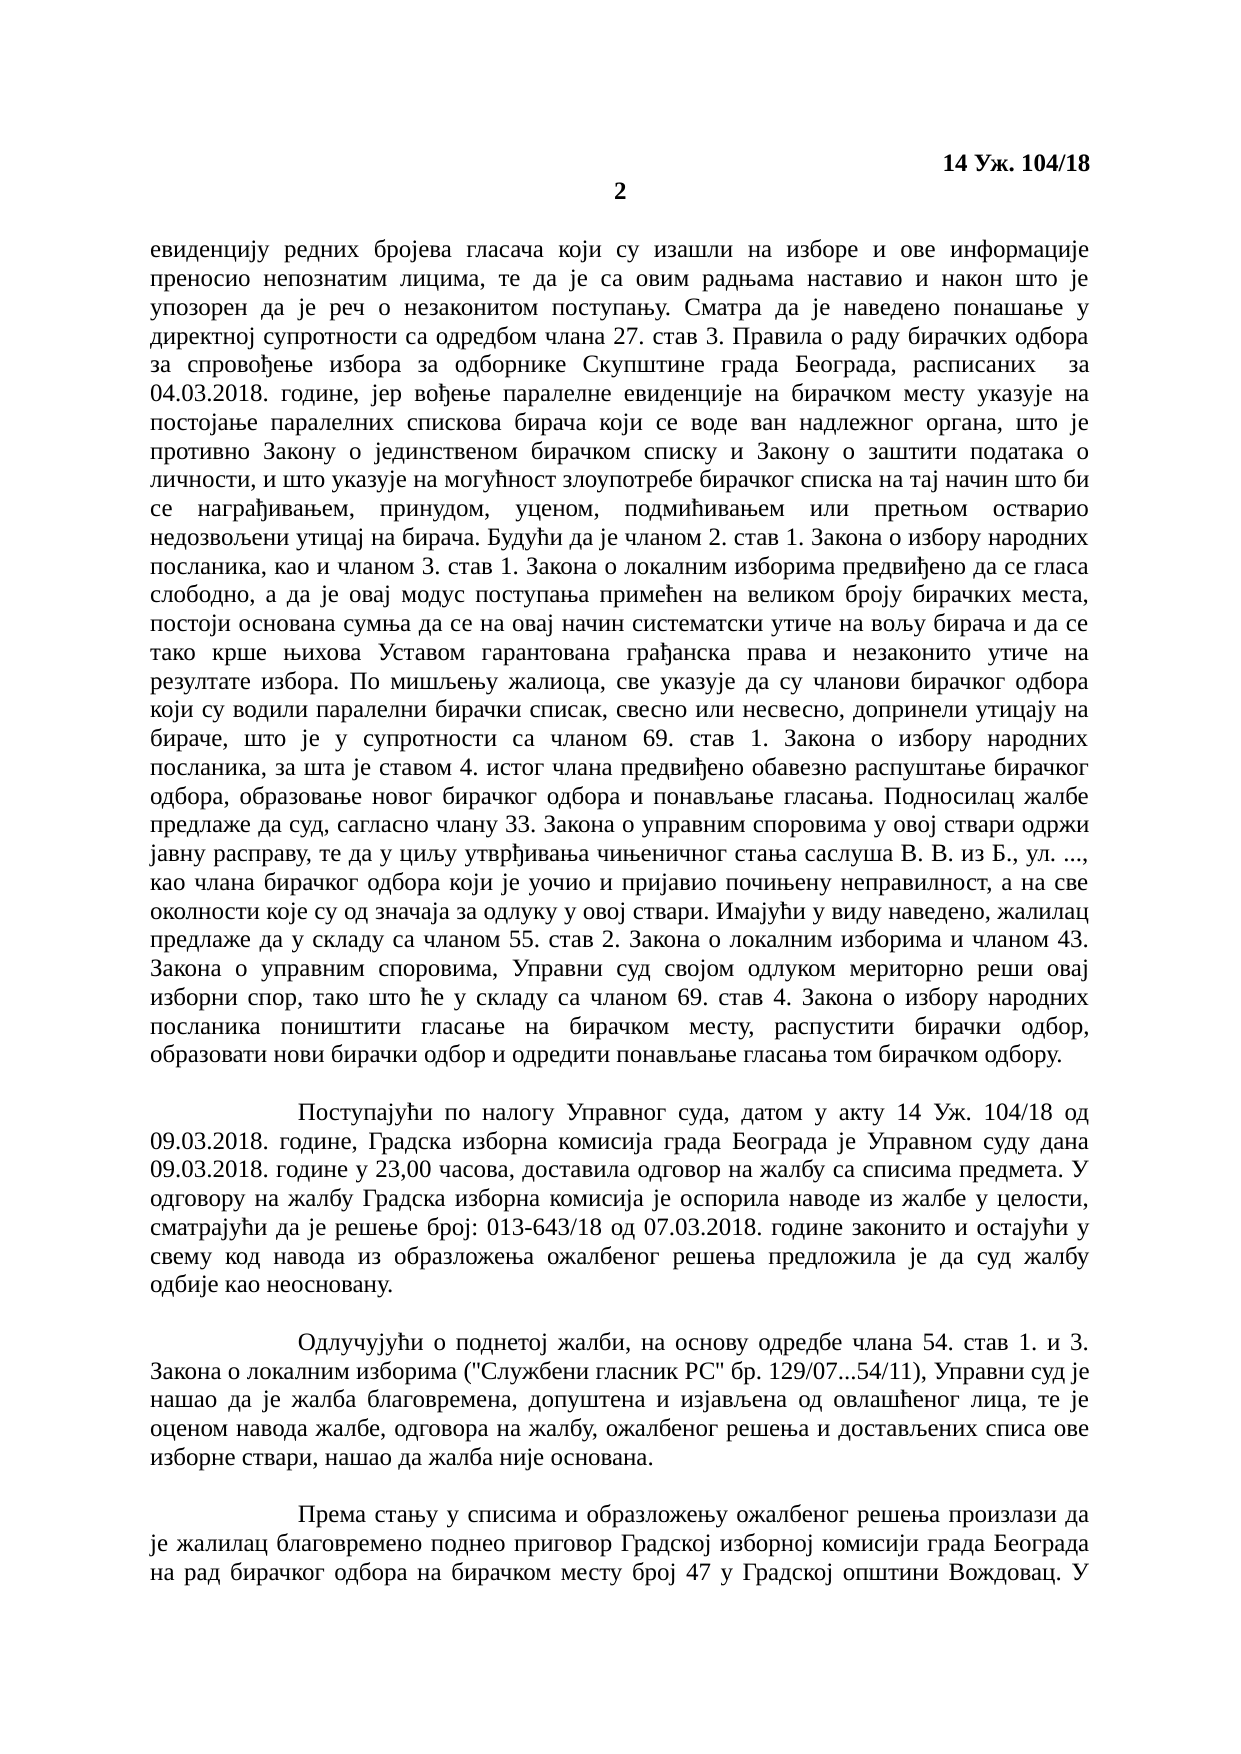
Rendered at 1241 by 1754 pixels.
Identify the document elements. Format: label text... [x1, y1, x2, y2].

text Према стању у списима и образложењу ожалбеног решења произлази да је жалилац благовремено поднео приговор Градској изборној комисији града Београда на рад бирачког одбора на бирачком месту број 47 у Градској општини Вождовац. У [150, 1499, 1090, 1586]
text Поступајући по налогу Управног суда, датом у акту 14 Уж. 104/18 од 09.03.2018. године, Градска изборна комисија града Београда је Управном суду дана 09.03.2018. године у 23,00 часова, доставила одговор на жалбу са списима предмета. У одговору на жалбу Градска изборна комисија је оспорила наводе из жалбе у целости, сматрајући да је решење број: 013-643/18 од 07.03.2018. године законито и остајући у свему код навода из образложења ожалбеног решења предложила је да суд жалбу одбије као неосновану. [150, 1097, 1090, 1298]
text Одлучујући о поднетој жалби, на основу одредбе члана 54. став 1. и 3. Закона о локалним изборима (''Службени гласник РС'' бр. 129/07...54/11), Управни суд је нашао да је жалба благовремена, допуштена и изјављена од овлашћеног лица, те је оценом навода жалбе, одговора на жалбу, ожалбеног решења и достављених списа ове изборне ствари, нашао да жалба није основана. [150, 1327, 1090, 1471]
text евиденцију редних бројева гласача који су изашли на изборе и ове информације преносио непознатим лицима, те да је са овим радњама наставио и након што је упозорен да је реч о незаконитом поступању. Сматра да је наведено понашање у директној супротности са одредбом члана 27. став 3. Правила о раду бирачких одбора за спровођење избора за одборнике Скупштине града Београда, расписаних за 04.03.2018. године, јер вођење паралелне евиденције на бирачком месту указује на постојање паралелних спискова бирача који се воде ван надлежног органа, што је противно Закону о јединственом бирачком списку и Закону о заштити података о личности, и што указује на могућност злоупотребе бирачког списка на тај начин што би се награђивањем, принудом, уценом, подмићивањем или претњом остварио недозвољени утицај на бирача. Будући да је чланом 2. став 1. Закона о избору народних посланика, као и чланом 3. став 1. Закона о локалним изборима предвиђено да се гласа слободно, а да је овај модус поступања примећен на великом броју бирачких места, постоји основана сумња да се на овај начин систематски утиче на вољу бирача и да се тако крше њихова Уставом гарантована грађанска права и незаконито утиче на резултате избора. По мишљењу жалиоца, све указује да су чланови бирачког одбора који су водили паралелни бирачки списак, свесно или несвесно, допринели утицају на бираче, што је у супротности са чланом 69. став 1. Закона о избору народних посланика, за шта је ставом 4. истог члана предвиђено обавезно распуштање бирачког одбора, образовање новог бирачког одбора и понављање гласања. Подносилац жалбе предлаже да суд, сагласно члану 33. Закона о управним споровима у овој ствари одржи јавну расправу, те да у циљу утврђивања чињеничног стања саслуша В. В. из Б., ул. ..., као члана бирачког одбора који је уочио и пријавио почињену неправилност, а на све околности које су од значаја за одлуку у овој ствари. Имајући у виду наведено, жалилац предлаже да у складу са чланом 55. став 2. Закона о локалним изборима и чланом 43. Закона о управним споровима, Управни суд својом одлуком мериторно реши овај изборни спор, тако што ће у складу са чланом 69. став 4. Закона о избору народних посланика поништити гласање на бирачком месту, распустити бирачки одбор, образовати нови бирачки одбор и одредити понављање гласања том бирачком одбору. [150, 234, 1090, 1068]
